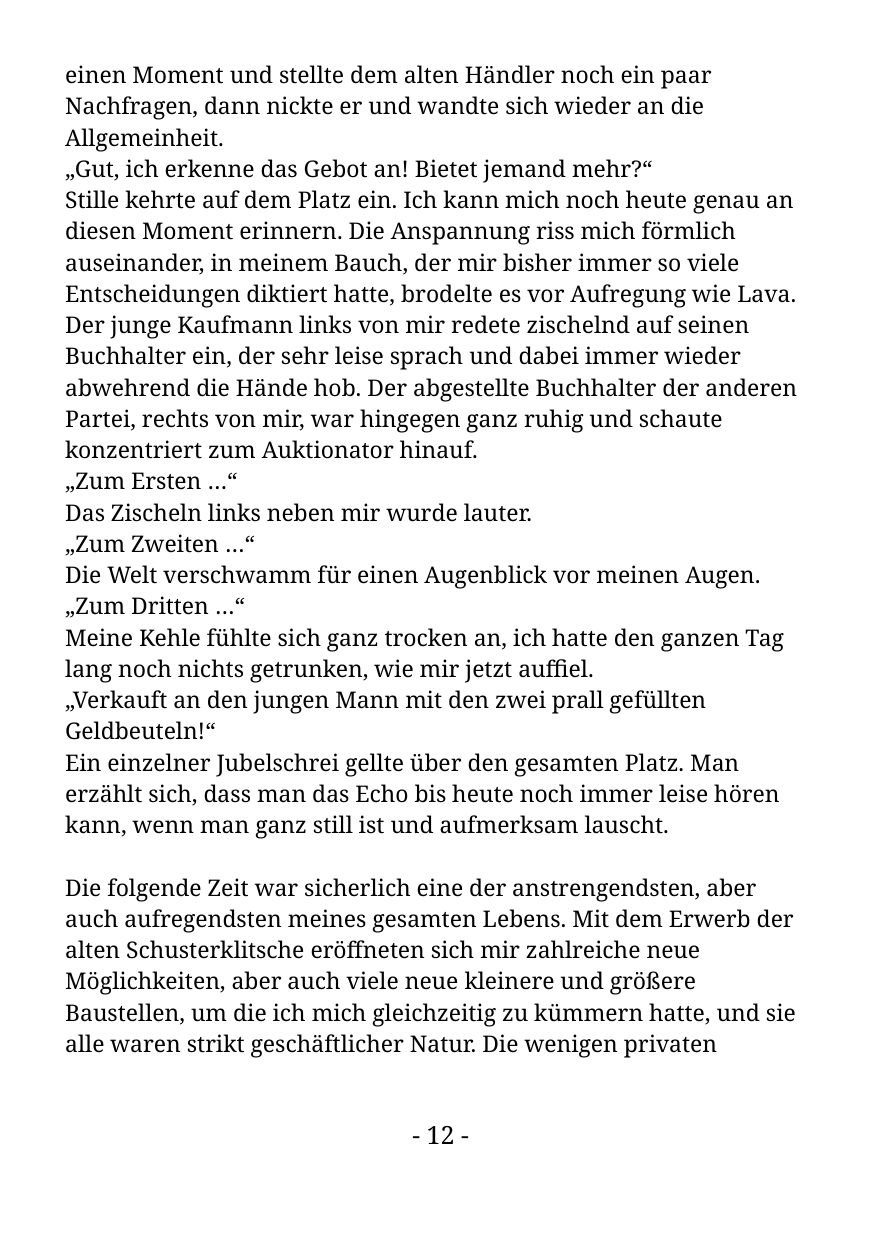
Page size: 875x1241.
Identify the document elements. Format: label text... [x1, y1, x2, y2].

text „Verkauft an den jungen Mann mit den zwei prall gefüllten Geldbeuteln!“ [65, 684, 809, 747]
text Meine Kehle fühlte sich ganz trocken an, ich hatte den ganzen Tag lang noch nichts getrunken, wie mir jetzt auffiel. [65, 622, 809, 684]
text Die Welt verschwamm für einen Augenblick vor meinen Augen. [65, 559, 809, 590]
text „Gut, ich erkenne das Gebot an! Bietet jemand mehr?“ [65, 153, 809, 184]
text „Zum Ersten …“ [65, 465, 809, 497]
text Stille kehrte auf dem Platz ein. Ich kann mich noch heute genau an diesen Moment erinnern. Die Anspannung riss mich förmlich auseinander, in meinem Bauch, der mir bisher immer so viele Entscheidungen diktiert hatte, brodelte es vor Aufregung wie Lava. Der junge Kaufmann links von mir redete zischelnd auf seinen Buchhalter ein, der sehr leise sprach und dabei immer wieder abwehrend die Hände hob. Der abgestellte Buchhalter der anderen Partei, rechts von mir, war hingegen ganz ruhig und schaute konzentriert zum Auktionator hinauf. [65, 184, 809, 465]
text Die folgende Zeit war sicherlich eine der anstrengendsten, aber auch aufregendsten meines gesamten Lebens. Mit dem Erwerb der alten Schusterklitsche eröffneten sich mir zahlreiche neue Möglichkeiten, aber auch viele neue kleinere und größere Baustellen, um die ich mich gleichzeitig zu kümmern hatte, und sie alle waren strikt geschäftlicher Natur. Die wenigen privaten [65, 872, 809, 1059]
text „Zum Zweiten …“ [65, 528, 809, 559]
text Das Zischeln links neben mir wurde lauter. [65, 497, 809, 528]
text „Zum Dritten …“ [65, 590, 809, 622]
text einen Moment und stellte dem alten Händler noch ein paar Nachfragen, dann nickte er und wandte sich wieder an die Allgemeinheit. [65, 59, 809, 153]
text Ein einzelner Jubelschrei gellte über den gesamten Platz. Man erzählt sich, dass man das Echo bis heute noch immer leise hören kann, wenn man ganz still ist und aufmerksam lauscht. [65, 747, 809, 840]
